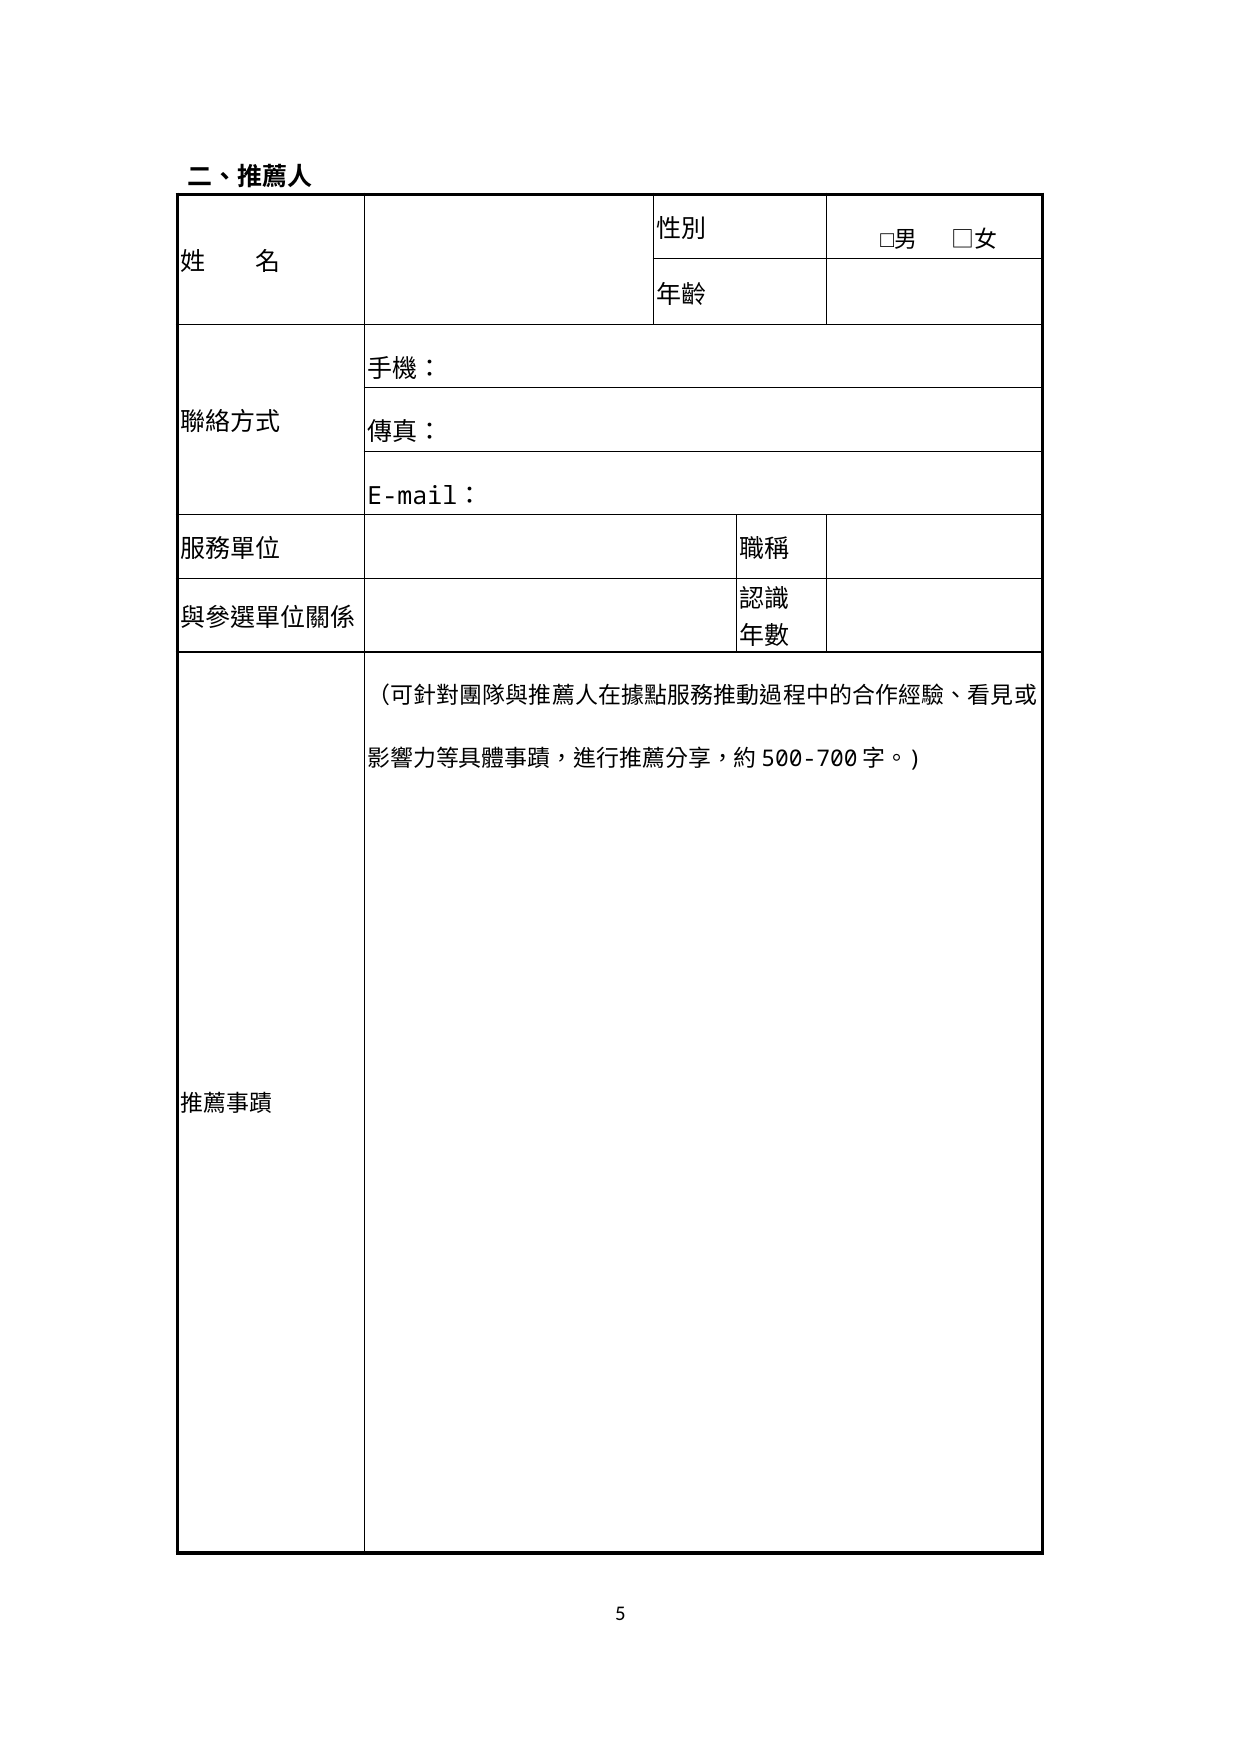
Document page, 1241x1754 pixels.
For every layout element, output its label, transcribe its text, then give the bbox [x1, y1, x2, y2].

table_cell [827, 515, 1041, 578]
table_cell （可針對團隊與推薦人在據點服務推動過程中的合作經驗、看見或影響力等具體事蹟，進行推薦分享，約500-700字。) [365, 653, 1041, 1551]
table_header □男 □女 [827, 196, 1041, 258]
table_header 性別 [654, 196, 826, 258]
table_cell [365, 579, 736, 651]
table_cell 職稱 [737, 515, 826, 578]
table_cell [365, 515, 736, 578]
table_cell 聯絡方式 [179, 325, 364, 514]
table_cell E-mail： [365, 452, 1041, 514]
text 二、推薦人 [187, 156, 1053, 192]
table_cell 推薦事蹟 [179, 653, 364, 1551]
table_cell 手機： [365, 325, 1041, 387]
table_cell [827, 259, 1041, 324]
table_header [365, 196, 653, 324]
table_header 姓 名 [179, 196, 364, 324]
table_cell 與參選單位關係 [179, 579, 364, 651]
table_cell 年齡 [654, 259, 826, 324]
table_cell 服務單位 [179, 515, 364, 578]
table_cell 傳真： [365, 388, 1041, 451]
table_cell [827, 579, 1041, 651]
table_cell 認識 年數 [737, 579, 826, 651]
